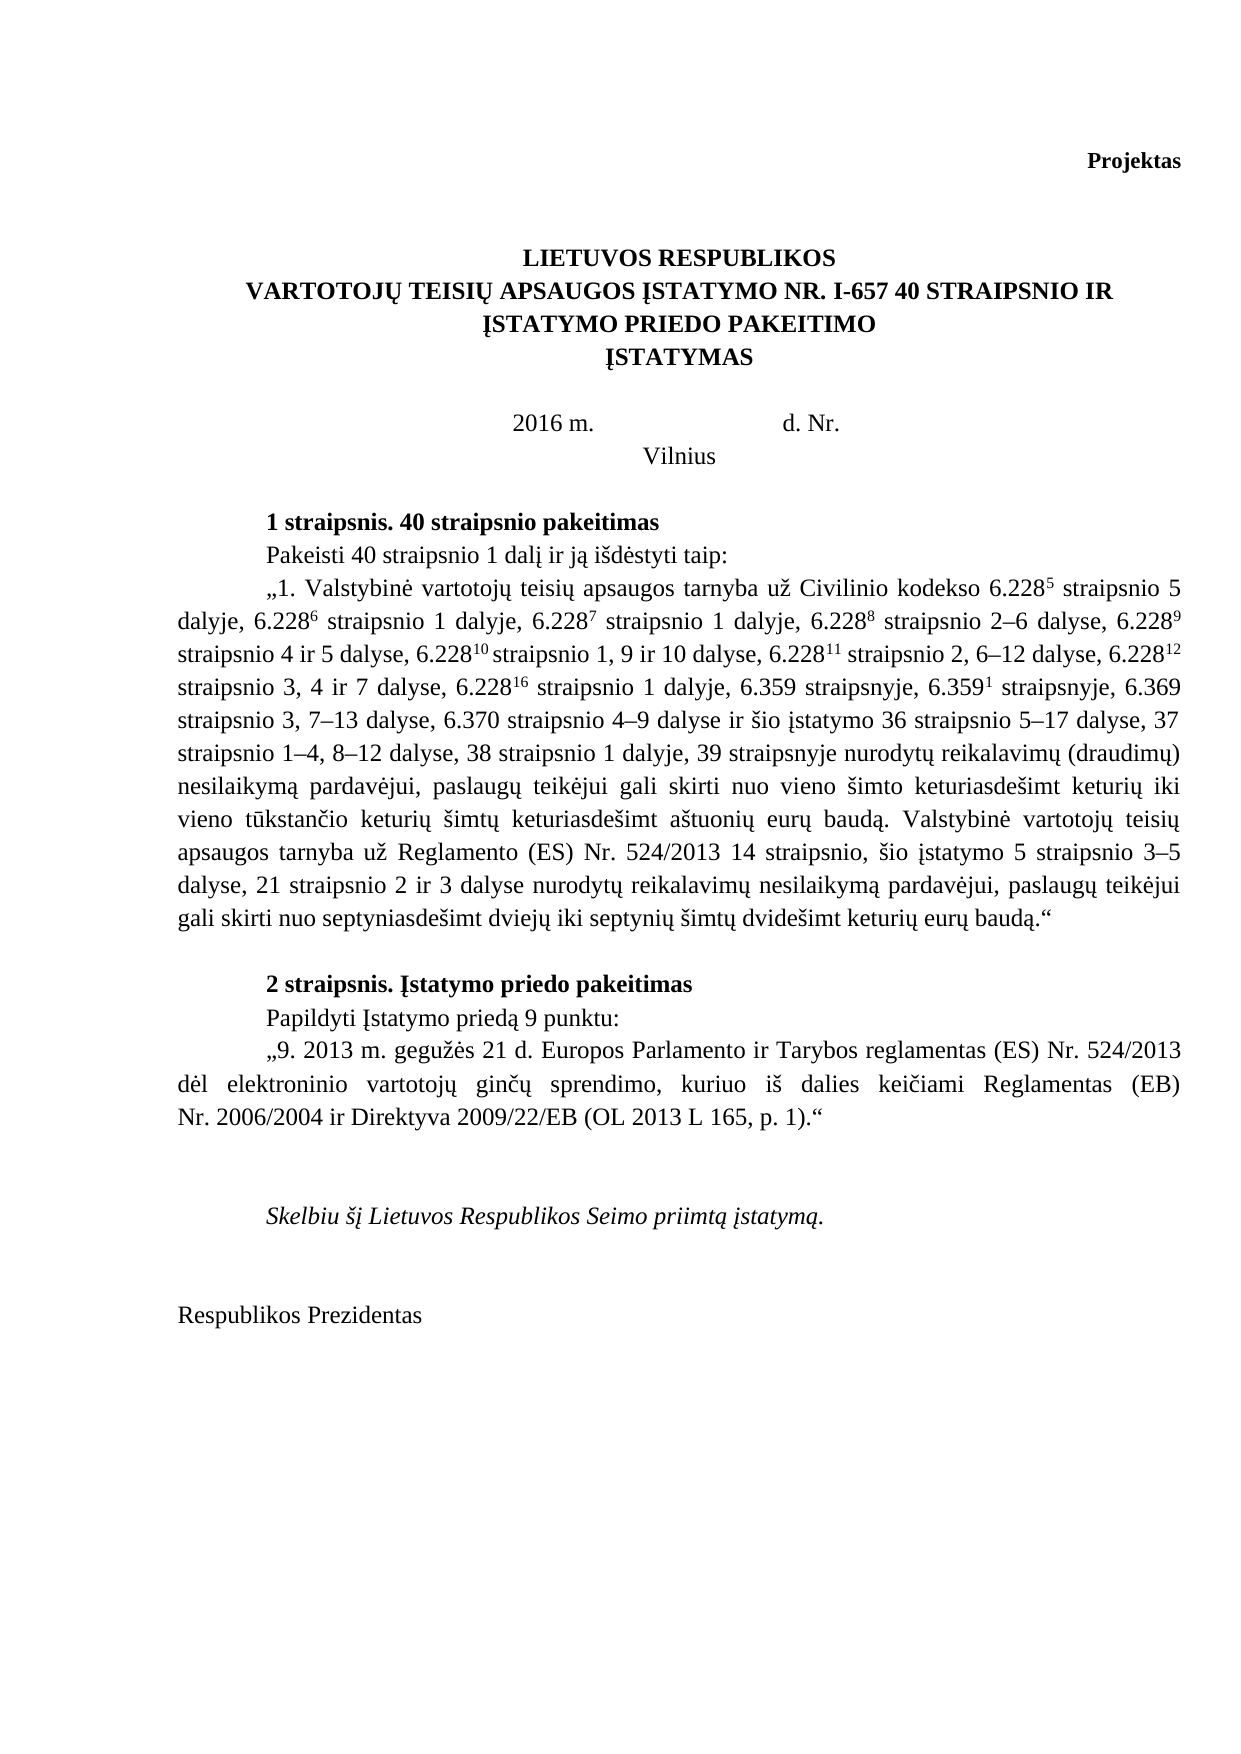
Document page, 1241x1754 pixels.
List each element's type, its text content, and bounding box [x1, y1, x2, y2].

text Pakeisti 40 straipsnio 1 dalį ir ją išdėstyti taip: [177, 540, 1181, 569]
text 1 straipsnis. 40 straipsnio pakeitimas [177, 507, 1181, 536]
text „9. 2013 m. gegužės 21 d. Europos Parlamento ir Tarybos reglamentas (ES) Nr. 524/2013 dėl elektroninio vartotojų ginčų sprendimo, kuriuo iš dalies keičiami Reglamentas (EB) Nr. 2006/2004 ir Direktyva 2009/22/EB (OL 2013 L 165, p. 1).“ [177, 1036, 1181, 1130]
text Papildyti Įstatymo priedą 9 punktu: [177, 1003, 1181, 1031]
text Projektas [177, 147, 1181, 173]
text VARTOTOJŲ TEISIŲ APSAUGOS ĮSTATYMO NR. I-657 40 STRAIPSNIO IR ĮSTATYMO PRIEDO PAKEITIMO [177, 276, 1181, 338]
text 2016 m. d. Nr. [177, 408, 1181, 437]
text Skelbiu šį Lietuvos Respublikos Seimo priimtą įstatymą. [177, 1201, 1181, 1229]
text Vilnius [177, 441, 1181, 470]
text „1. Valstybinė vartotojų teisių apsaugos tarnyba už Civilinio kodekso 6.2285 straipsnio 5 dalyje, 6.2286 straipsnio 1 dalyje, 6.2287 straipsnio 1 dalyje, 6.2288 straipsnio 2–6 dalyse, 6.2289 straipsnio 4 ir 5 dalyse, 6.22810 straipsnio 1, 9 ir 10 dalyse, 6.22811 straipsnio 2, 6–12 dalyse, 6.22812 straipsnio 3, 4 ir 7 dalyse, 6.22816 straipsnio 1 dalyje, 6.359 straipsnyje, 6.3591 straipsnyje, 6.369 straipsnio 3, 7–13 dalyse, 6.370 straipsnio 4–9 dalyse ir šio įstatymo 36 straipsnio 5–17 dalyse, 37 straipsnio 1–4, 8–12 dalyse, 38 straipsnio 1 dalyje, 39 straipsnyje nurodytų reikalavimų (draudimų) nesilaikymą pardavėjui, paslaugų teikėjui gali skirti nuo vieno šimto keturiasdešimt keturių iki vieno tūkstančio keturių šimtų keturiasdešimt aštuonių eurų baudą. Valstybinė vartotojų teisių apsaugos tarnyba už Reglamento (ES) Nr. 524/2013 14 straipsnio, šio įstatymo 5 straipsnio 3–5 dalyse, 21 straipsnio 2 ir 3 dalyse nurodytų reikalavimų nesilaikymą pardavėjui, paslaugų teikėjui gali skirti nuo septyniasdešimt dviejų iki septynių šimtų dvidešimt keturių eurų baudą.“ [177, 573, 1181, 932]
text ĮSTATYMAS [177, 342, 1181, 371]
text Respublikos Prezidentas [177, 1300, 1181, 1328]
text LIETUVOS RESPUBLIKOS [177, 243, 1181, 272]
text 2 straipsnis. Įstatymo priedo pakeitimas [177, 969, 1181, 998]
